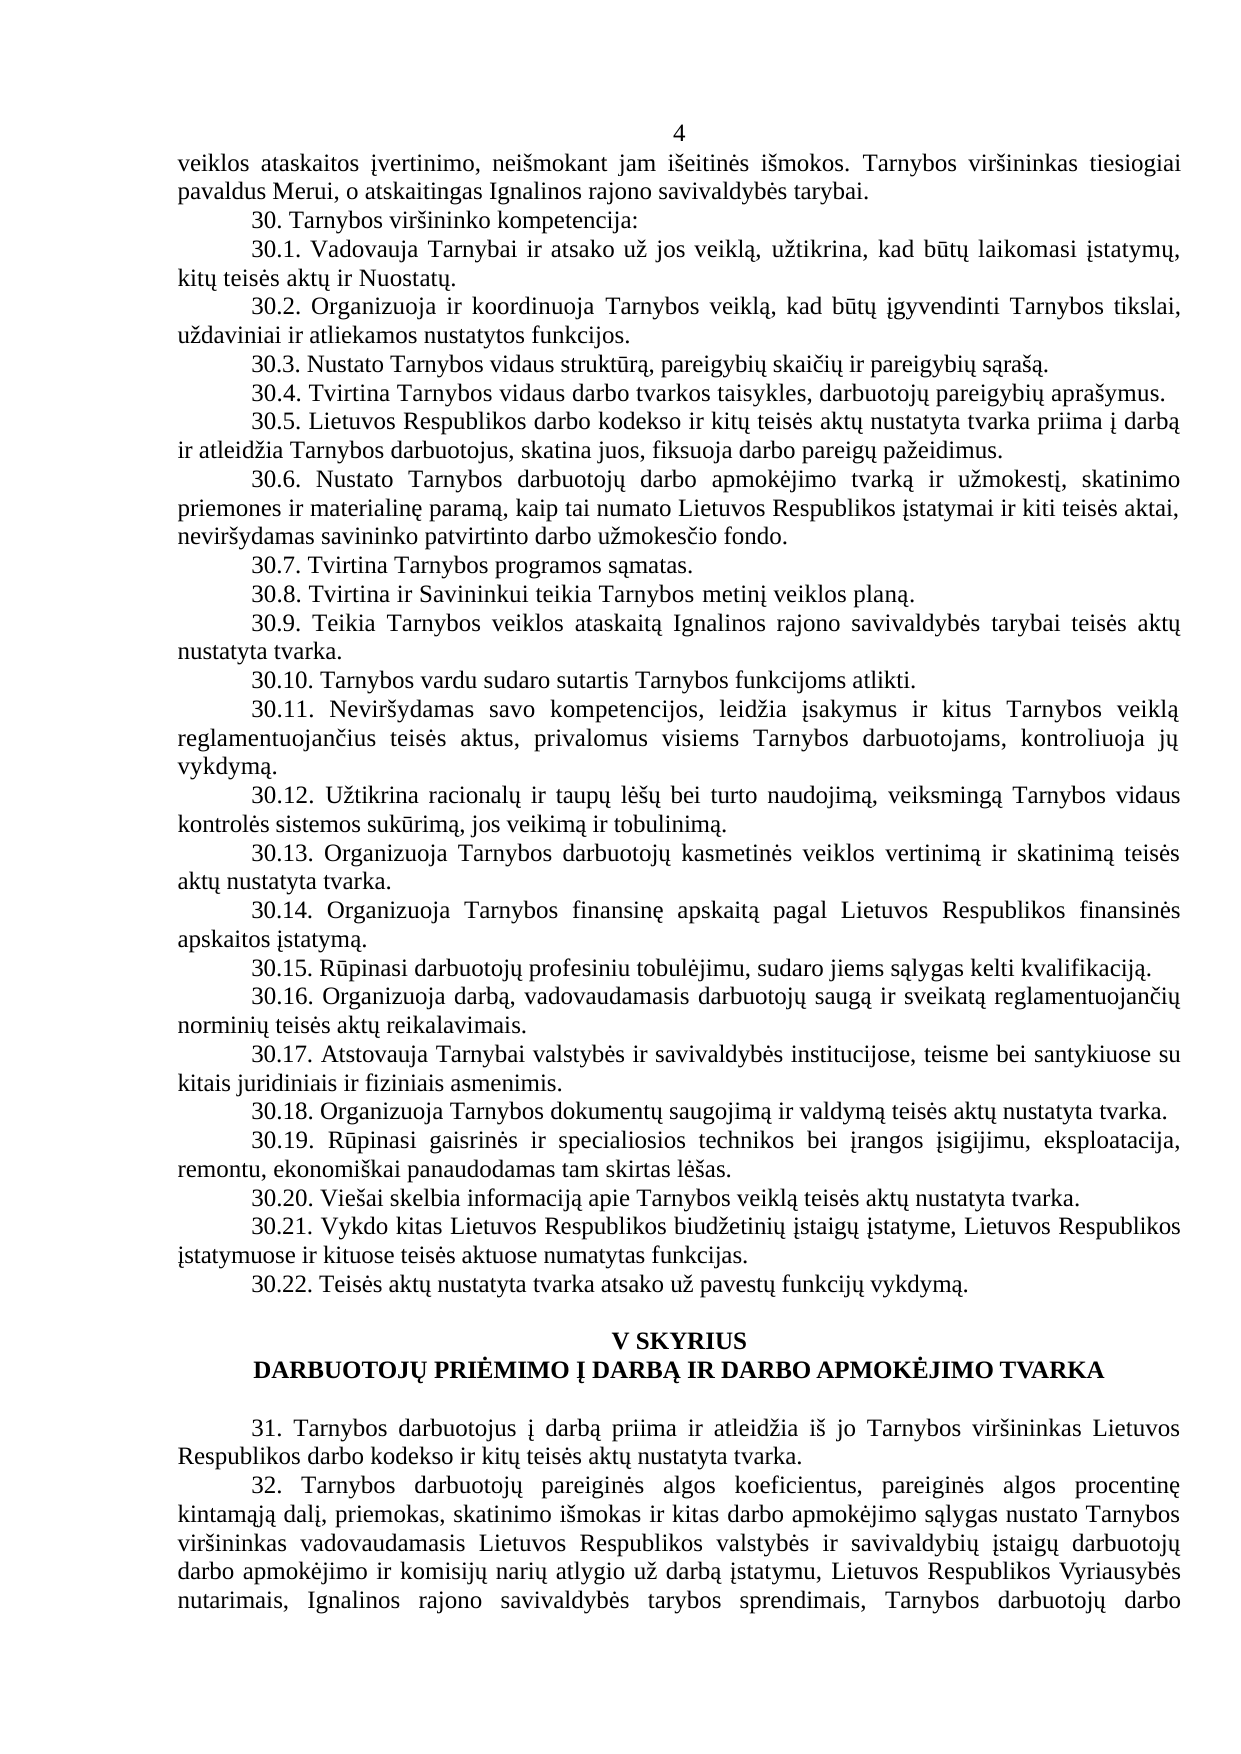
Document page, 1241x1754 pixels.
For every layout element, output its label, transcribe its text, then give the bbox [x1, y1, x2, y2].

text 30.2. Organizuoja ir koordinuoja Tarnybos veiklą, kad būtų įgyvendinti Tarnybos tikslai, uždaviniai ir atliekamos nustatytos funkcijos. [177, 291, 1181, 349]
text 30.11. Neviršydamas savo kompetencijos, leidžia įsakymus ir kitus Tarnybos veiklą reglamentuojančius teisės aktus, privalomus visiems Tarnybos darbuotojams, kontroliuoja jų vykdymą. [177, 694, 1181, 780]
text 30.3. Nustato Tarnybos vidaus struktūrą, pareigybių skaičių ir pareigybių sąrašą. [177, 349, 1181, 378]
text 30.9. Teikia Tarnybos veiklos ataskaitą Ignalinos rajono savivaldybės tarybai teisės aktų nustatyta tvarka. [177, 608, 1181, 665]
text 30.4. Tvirtina Tarnybos vidaus darbo tvarkos taisykles, darbuotojų pareigybių aprašymus. [177, 378, 1181, 406]
text 30.12. Užtikrina racionalų ir taupų lėšų bei turto naudojimą, veiksmingą Tarnybos vidaus kontrolės sistemos sukūrimą, jos veikimą ir tobulinimą. [177, 780, 1181, 838]
text 30.6. Nustato Tarnybos darbuotojų darbo apmokėjimo tvarką ir užmokestį, skatinimo priemones ir materialinę paramą, kaip tai numato Lietuvos Respublikos įstatymai ir kiti teisės aktai, neviršydamas savininko patvirtinto darbo užmokesčio fondo. [177, 464, 1181, 550]
text 30.17. Atstovauja Tarnybai valstybės ir savivaldybės institucijose, teisme bei santykiuose su kitais juridiniais ir fiziniais asmenimis. [177, 1039, 1181, 1096]
text 30.19. Rūpinasi gaisrinės ir specialiosios technikos bei įrangos įsigijimu, eksploatacija, remontu, ekonomiškai panaudodamas tam skirtas lėšas. [177, 1125, 1181, 1183]
text 31. Tarnybos darbuotojus į darbą priima ir atleidžia iš jo Tarnybos viršininkas Lietuvos Respublikos darbo kodekso ir kitų teisės aktų nustatyta tvarka. [177, 1413, 1181, 1470]
text 30.14. Organizuoja Tarnybos finansinę apskaitą pagal Lietuvos Respublikos finansinės apskaitos įstatymą. [177, 895, 1181, 953]
text 30.1. Vadovauja Tarnybai ir atsako už jos veiklą, užtikrina, kad būtų laikomasi įstatymų, kitų teisės aktų ir Nuostatų. [177, 234, 1181, 291]
text 30.10. Tarnybos vardu sudaro sutartis Tarnybos funkcijoms atlikti. [177, 665, 1181, 694]
text DARBUOTOJŲ PRIĖMIMO Į DARBĄ IR DARBO APMOKĖJIMO TVARKA [177, 1355, 1181, 1384]
text V SKYRIUS [177, 1326, 1181, 1355]
text 30.5. Lietuvos Respublikos darbo kodekso ir kitų teisės aktų nustatyta tvarka priima į darbą ir atleidžia Tarnybos darbuotojus, skatina juos, fiksuoja darbo pareigų pažeidimus. [177, 406, 1181, 464]
text 30. Tarnybos viršininko kompetencija: [177, 205, 1181, 234]
text 30.7. Tvirtina Tarnybos programos sąmatas. [177, 550, 1181, 579]
text 30.15. Rūpinasi darbuotojų profesiniu tobulėjimu, sudaro jiems sąlygas kelti kvalifikaciją. [177, 953, 1181, 981]
text 32. Tarnybos darbuotojų pareiginės algos koeficientus, pareiginės algos procentinę kintamąją dalį, priemokas, skatinimo išmokas ir kitas darbo apmokėjimo sąlygas nustato Tarnybos viršininkas vadovaudamasis Lietuvos Respublikos valstybės ir savivaldybių įstaigų darbuotojų darbo apmokėjimo ir komisijų narių atlygio už darbą įstatymu, Lietuvos Respublikos Vyriausybės nutarimais, Ignalinos rajono savivaldybės tarybos sprendimais, Tarnybos darbuotojų darbo [177, 1470, 1181, 1614]
text 30.20. Viešai skelbia informaciją apie Tarnybos veiklą teisės aktų nustatyta tvarka. [177, 1183, 1181, 1211]
text 30.18. Organizuoja Tarnybos dokumentų saugojimą ir valdymą teisės aktų nustatyta tvarka. [177, 1096, 1181, 1125]
text 30.8. Tvirtina ir Savininkui teikia Tarnybos metinį veiklos planą. [177, 579, 1181, 608]
text 30.22. Teisės aktų nustatyta tvarka atsako už pavestų funkcijų vykdymą. [177, 1269, 1181, 1298]
text 30.13. Organizuoja Tarnybos darbuotojų kasmetinės veiklos vertinimą ir skatinimą teisės aktų nustatyta tvarka. [177, 838, 1181, 895]
text 30.16. Organizuoja darbą, vadovaudamasis darbuotojų saugą ir sveikatą reglamentuojančių norminių teisės aktų reikalavimais. [177, 981, 1181, 1039]
text veiklos ataskaitos įvertinimo, neišmokant jam išeitinės išmokos. Tarnybos viršininkas tiesiogiai pavaldus Merui, o atskaitingas Ignalinos rajono savivaldybės tarybai. [177, 148, 1181, 205]
text 30.21. Vykdo kitas Lietuvos Respublikos biudžetinių įstaigų įstatyme, Lietuvos Respublikos įstatymuose ir kituose teisės aktuose numatytas funkcijas. [177, 1211, 1181, 1269]
